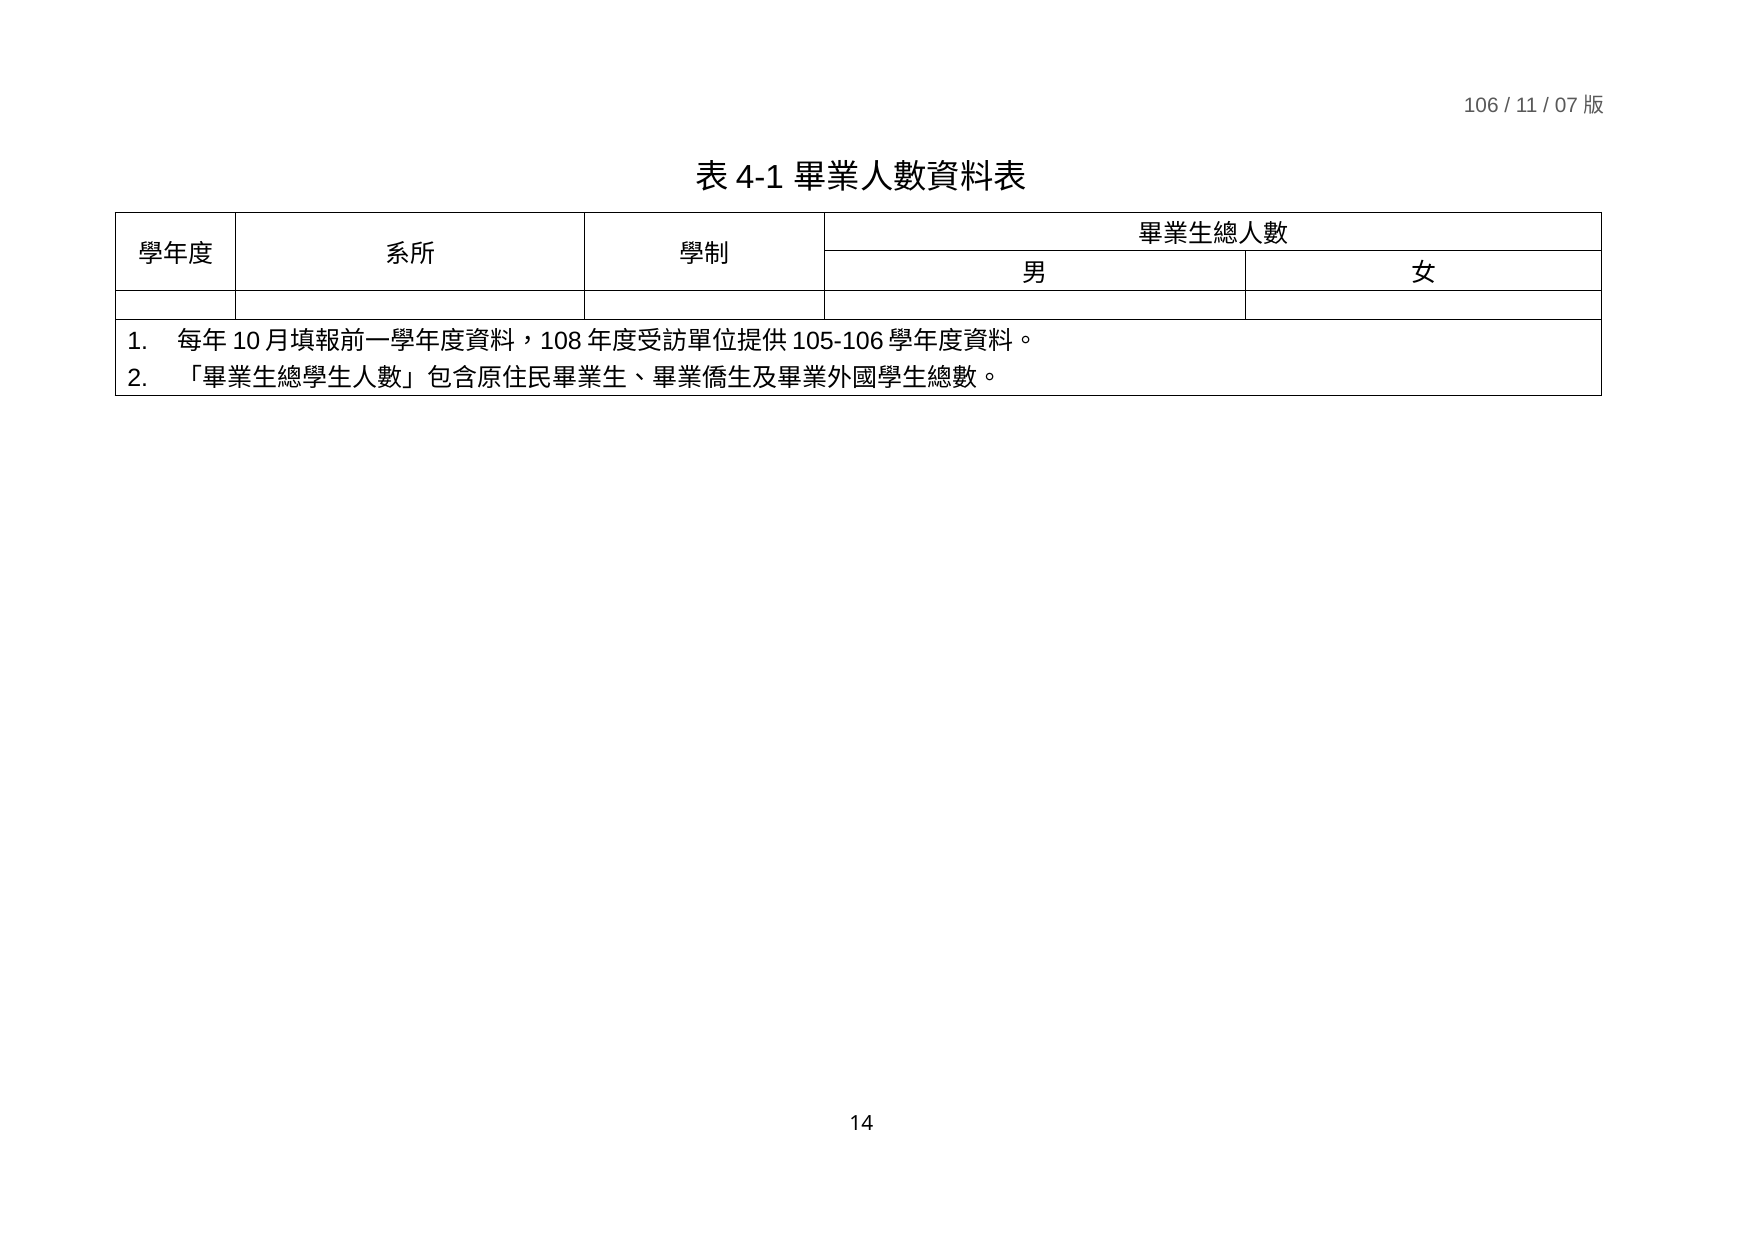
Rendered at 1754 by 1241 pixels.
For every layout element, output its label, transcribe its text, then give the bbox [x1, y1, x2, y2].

table_header 畢業生總人數 [825, 213, 1601, 250]
table_header 學制 [585, 213, 824, 290]
table_cell [585, 291, 824, 319]
table_cell 男 [825, 251, 1245, 290]
subtitle 表4-1 畢業人數資料表 [118, 137, 1604, 212]
table_header 學年度 [116, 213, 235, 290]
table_header 系所 [236, 213, 584, 290]
table_cell [825, 291, 1245, 319]
table_cell [236, 291, 584, 319]
table_cell 女 [1246, 251, 1601, 290]
table_cell [116, 291, 235, 319]
table_cell 每年10月填報前一學年度資料，108年度受訪單位提供105-106學年度資料。 「畢業生總學生人數」包含原住民畢業生、畢業僑生及畢業外國學生總數。 [116, 320, 1601, 395]
table_cell [1246, 291, 1601, 319]
